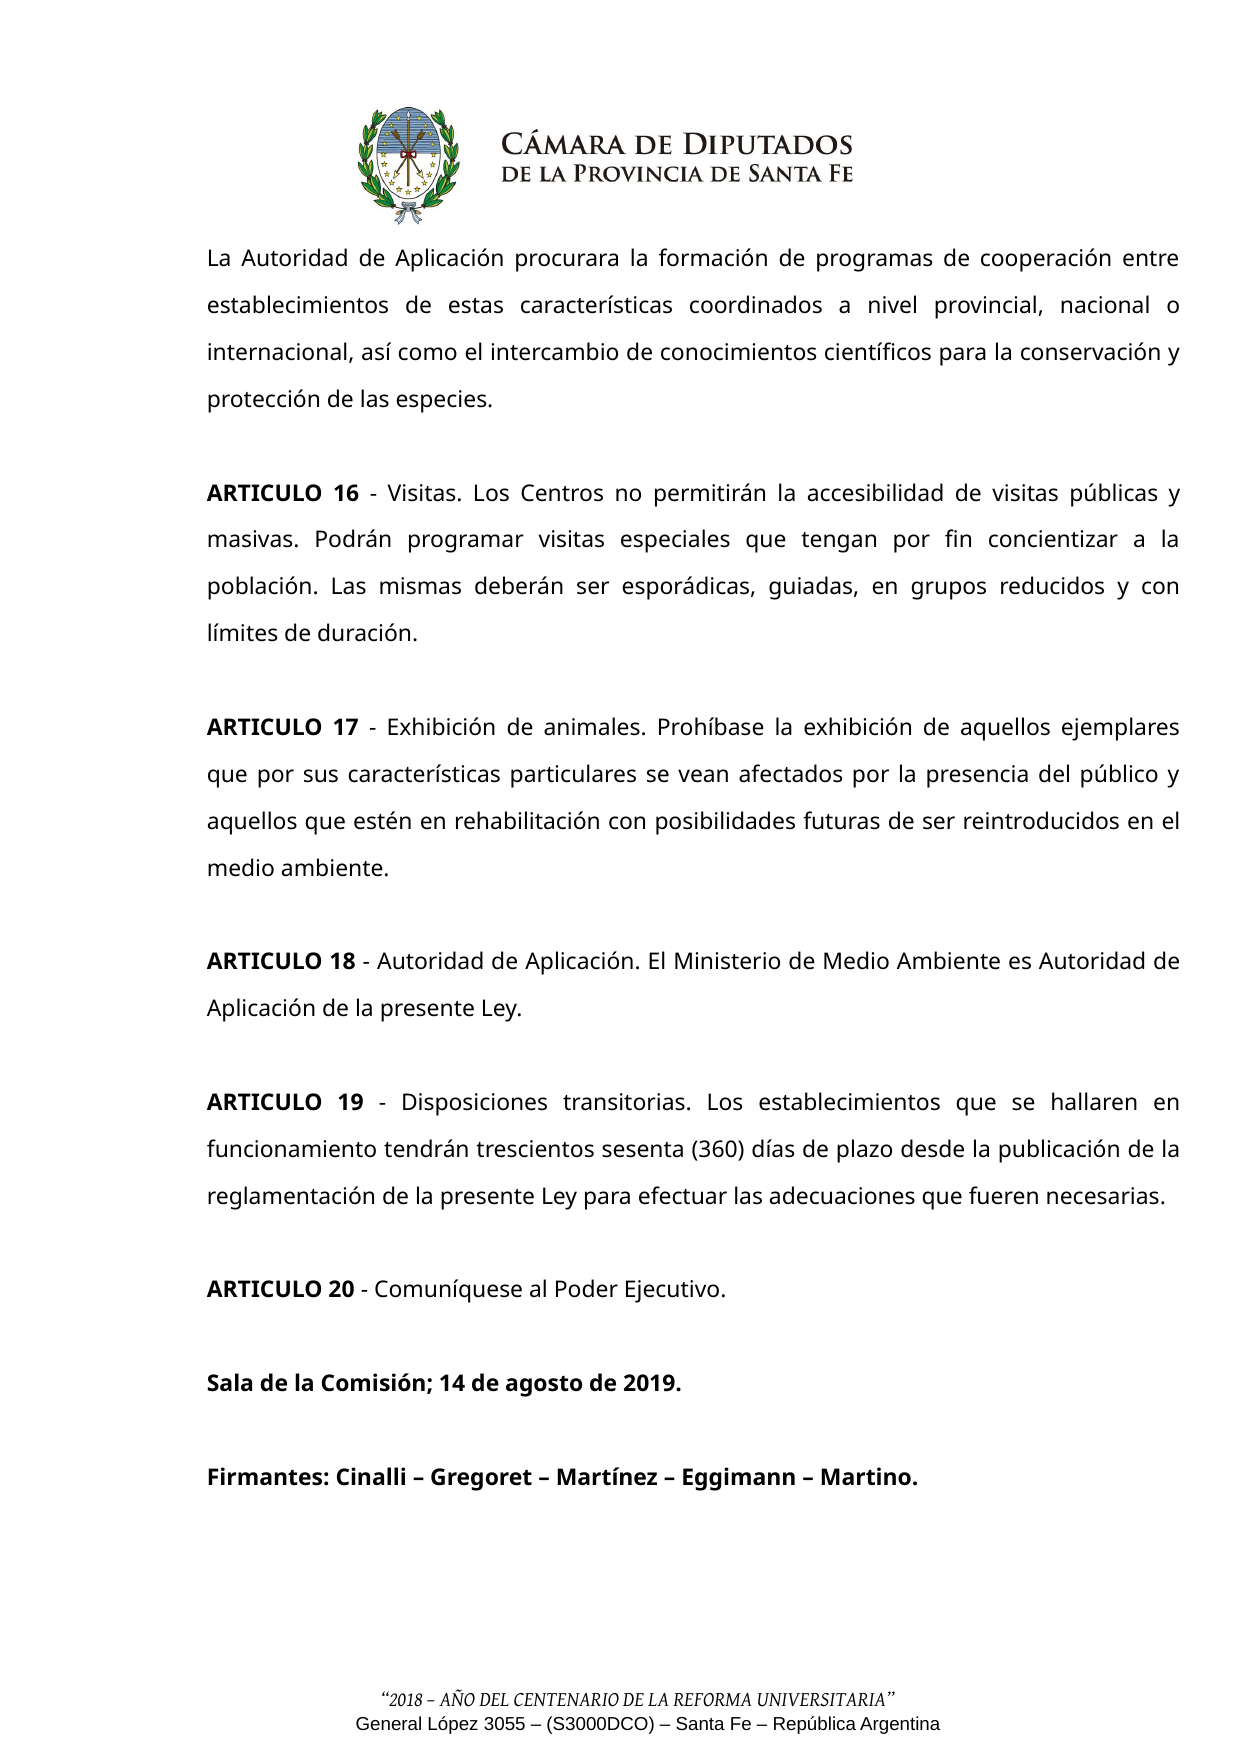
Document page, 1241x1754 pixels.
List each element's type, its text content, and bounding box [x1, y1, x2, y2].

text ARTICULO 19 - Disposiciones transitorias. Los establecimientos que se hallaren en funcionamiento tendrán trescientos sesenta (360) días de plazo desde la publicación de la reglamentación de la presente Ley para efectuar las adecuaciones que fueren necesarias. [207, 1086, 1181, 1211]
text Firmantes: Cinalli – Gregoret – Martínez – Eggimann – Martino. [207, 1461, 1181, 1492]
text La Autoridad de Aplicación procurara la formación de programas de cooperación entre establecimientos de estas características coordinados a nivel provincial, nacional o internacional, así como el intercambio de conocimientos científicos para la conservación y protección de las especies. [207, 242, 1181, 414]
text ARTICULO 16 - Visitas. Los Centros no permitirán la accesibilidad de visitas públicas y masivas. Podrán programar visitas especiales que tengan por fin concientizar a la población. Las mismas deberán ser esporádicas, guiadas, en grupos reducidos y con límites de duración. [207, 477, 1181, 648]
text ARTICULO 18 - Autoridad de Aplicación. El Ministerio de Medio Ambiente es Autoridad de Aplicación de la presente Ley. [207, 945, 1181, 1023]
text ARTICULO 20 - Comuníquese al Poder Ejecutivo. [207, 1273, 1181, 1305]
picture [357, 107, 853, 229]
text ARTICULO 17 - Exhibición de animales. Prohíbase la exhibición de aquellos ejemplares que por sus características particulares se vean afectados por la presencia del público y aquellos que estén en rehabilitación con posibilidades futuras de ser reintroducidos en el medio ambiente. [207, 711, 1181, 883]
text Sala de la Comisión; 14 de agosto de 2019. [207, 1367, 1181, 1398]
